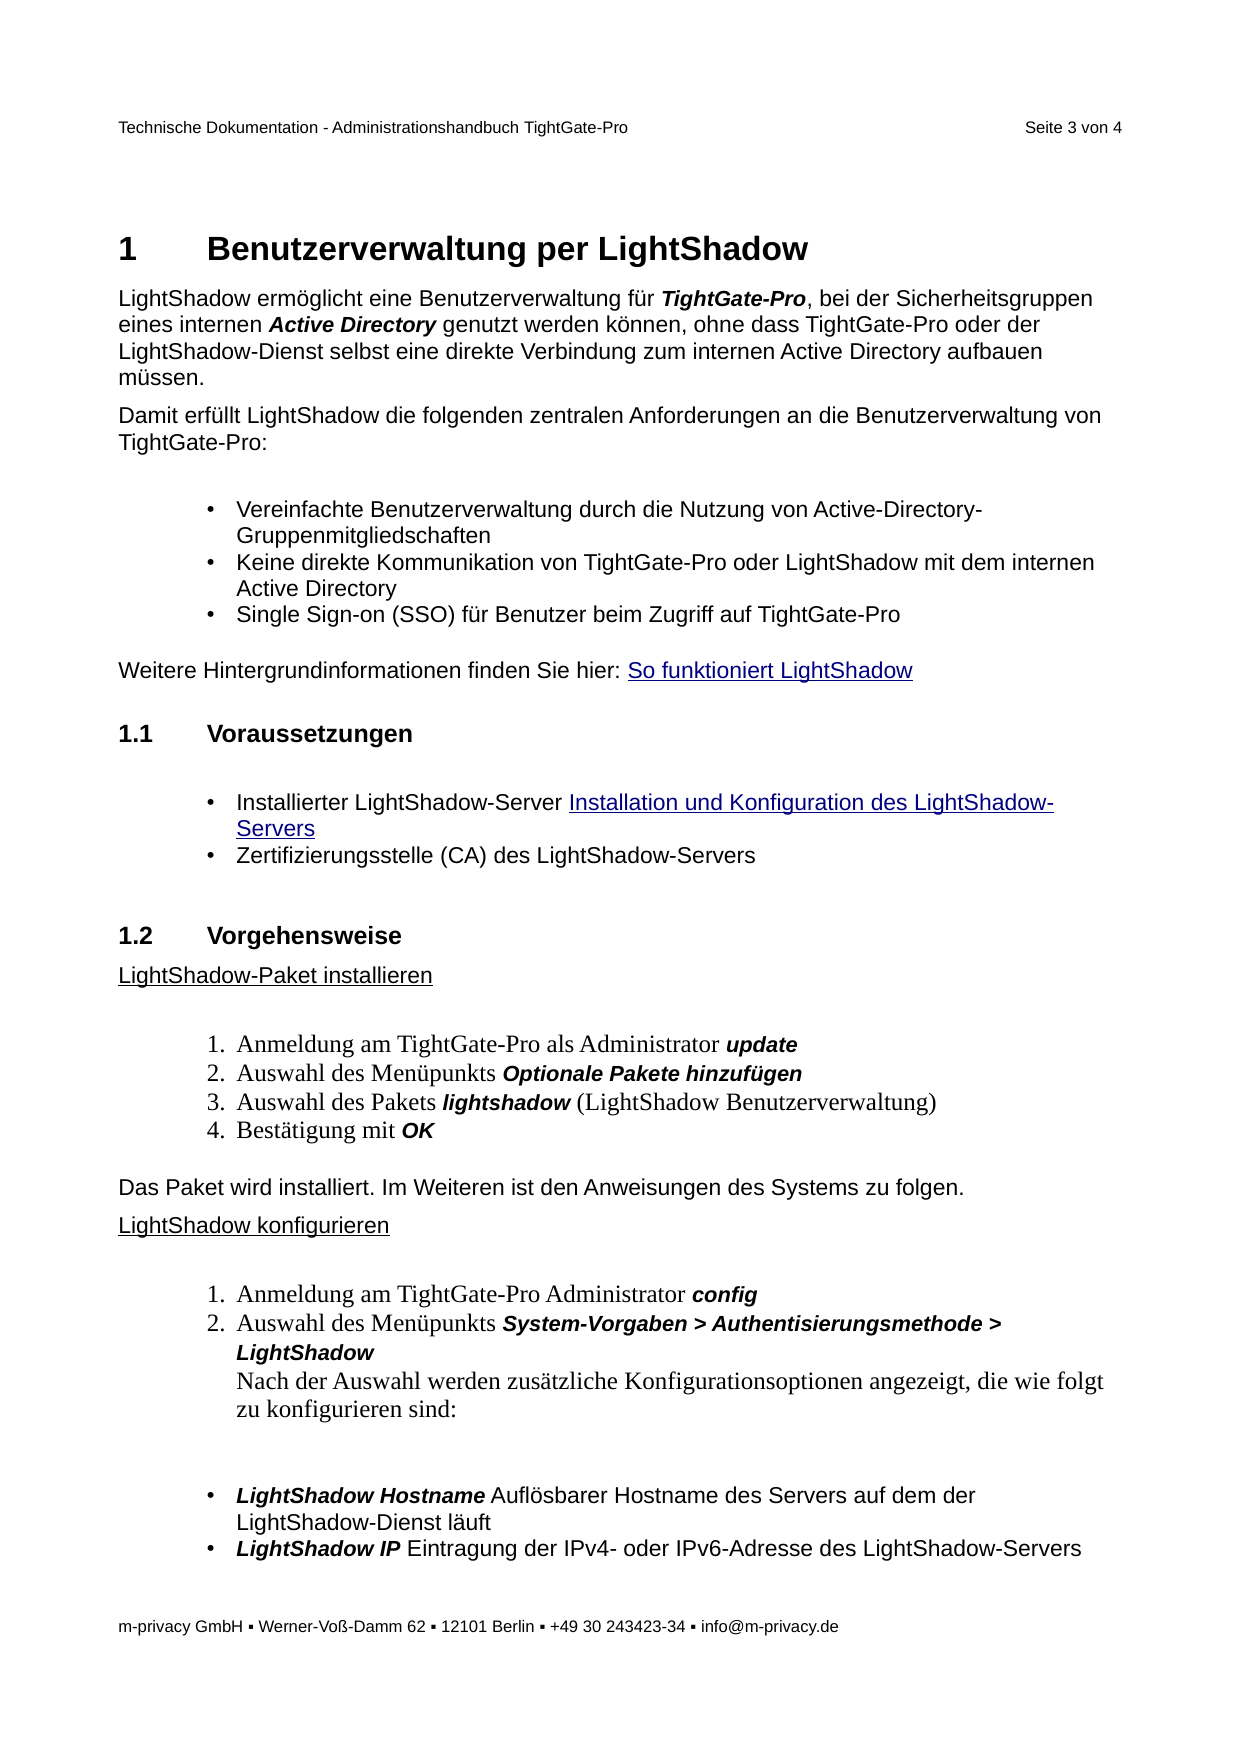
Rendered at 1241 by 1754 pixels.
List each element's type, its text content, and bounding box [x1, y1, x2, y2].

text LightShadow konfigurieren [118, 1212, 1122, 1238]
text LightShadow-Paket installieren [118, 962, 1122, 988]
list Installierter LightShadow-Server Installation und Konfiguration des LightShadow-Servers [207, 789, 1122, 842]
list LightShadow Hostname Auflösbarer Hostname des Servers auf dem der LightShadow-Dienst läuft [207, 1482, 1122, 1535]
list Auswahl des Pakets lightshadow (LightShadow Benutzerverwaltung) [207, 1087, 1122, 1116]
list Anmeldung am TightGate-Pro als Administrator update [207, 1029, 1122, 1058]
subtitle Voraussetzungen [118, 719, 1122, 748]
list Auswahl des Menüpunkts System-Vorgaben > Authentisierungsmethode > LightShadow Nach der Auswahl werden zusätzliche Konfigurationsoptionen angezeigt, die wie folgt zu konfigurieren sind: [207, 1308, 1122, 1423]
text Das Paket wird installiert. Im Weiteren ist den Anweisungen des Systems zu folgen. [118, 1174, 1122, 1200]
list Single Sign-on (SSO) für Benutzer beim Zugriff auf TightGate-Pro [207, 601, 1122, 628]
list Zertifizierungsstelle (CA) des LightShadow-Servers [207, 842, 1122, 868]
list Anmeldung am TightGate-Pro Administrator config [207, 1279, 1122, 1308]
list LightShadow IP Eintragung der IPv4- oder IPv6-Adresse des LightShadow-Servers [207, 1535, 1122, 1561]
text LightShadow ermöglicht eine Benutzerverwaltung für TightGate-Pro, bei der Sicherheitsgruppen eines internen Active Directory genutzt werden können, ohne dass TightGate-Pro oder der LightShadow-Dienst selbst eine direkte Verbindung zum internen Active Directory aufbauen müssen. [118, 285, 1122, 390]
list Bestätigung mit OK [207, 1116, 1122, 1144]
subtitle Vorgehensweise [118, 921, 1122, 950]
list Keine direkte Kommunikation von TightGate-Pro oder LightShadow mit dem internen Active Directory [207, 549, 1122, 601]
list Vereinfachte Benutzerverwaltung durch die Nutzung von Active-Directory-Gruppenmitgliedschaften [207, 496, 1122, 549]
text Damit erfüllt LightShadow die folgenden zentralen Anforderungen an die Benutzerverwaltung von TightGate-Pro: [118, 402, 1122, 455]
subtitle Benutzerverwaltung per LightShadow [118, 228, 1122, 267]
list Auswahl des Menüpunkts Optionale Pakete hinzufügen [207, 1058, 1122, 1087]
text Weitere Hintergrundinformationen finden Sie hier: So funktioniert LightShadow [118, 657, 1122, 684]
